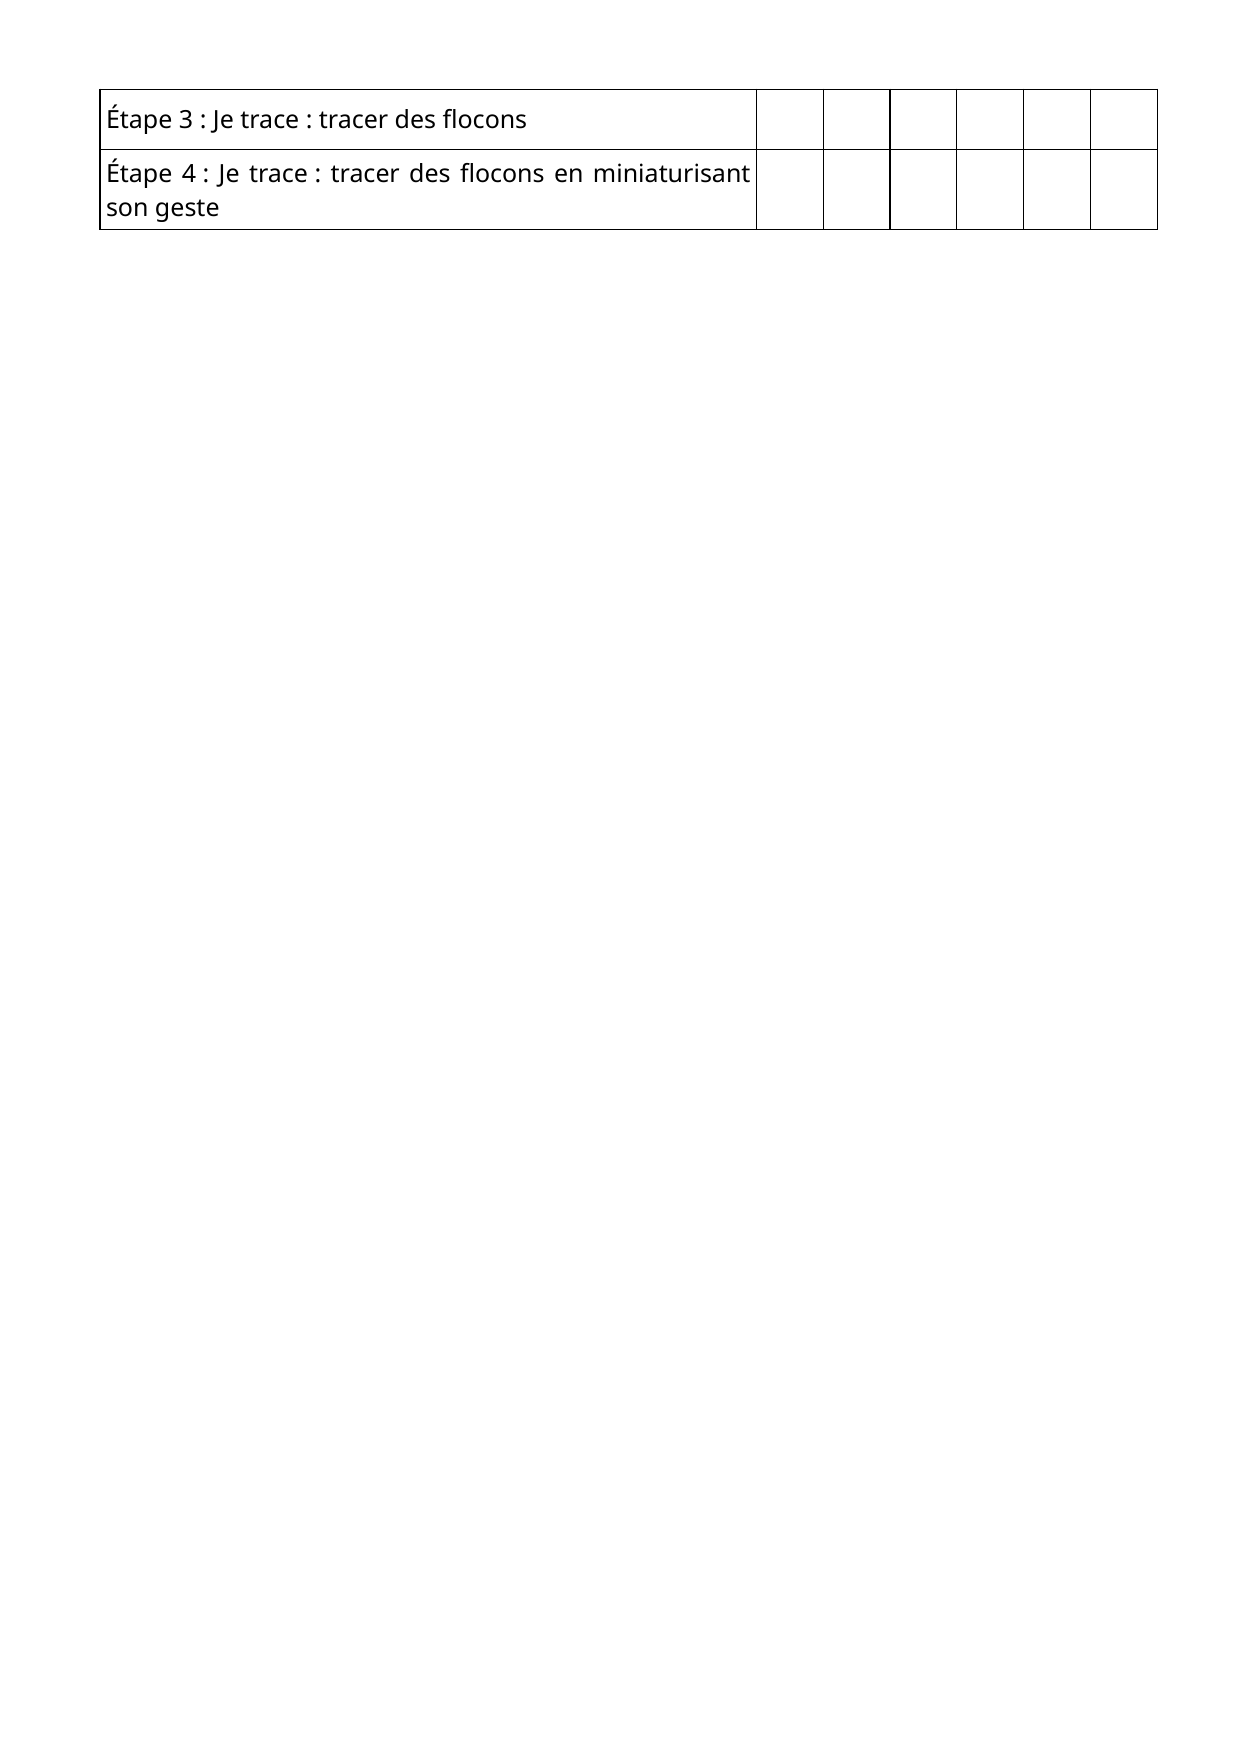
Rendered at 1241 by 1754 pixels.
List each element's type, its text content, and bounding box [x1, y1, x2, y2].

table_cell [1024, 150, 1090, 229]
table_cell [957, 90, 1023, 149]
table_cell Étape 3 : Je trace : tracer des flocons [101, 90, 756, 149]
table_cell [891, 90, 956, 149]
table_cell [1024, 90, 1090, 149]
table_cell [757, 90, 823, 149]
table_cell [1091, 90, 1157, 149]
table_cell [824, 150, 889, 229]
table_cell [891, 150, 956, 229]
table_cell [757, 150, 823, 229]
table_cell Étape 4 : Je trace : tracer des flocons en miniaturisant son geste [101, 150, 756, 229]
table_cell [1091, 150, 1157, 229]
table_cell [824, 90, 889, 149]
table_cell [957, 150, 1023, 229]
